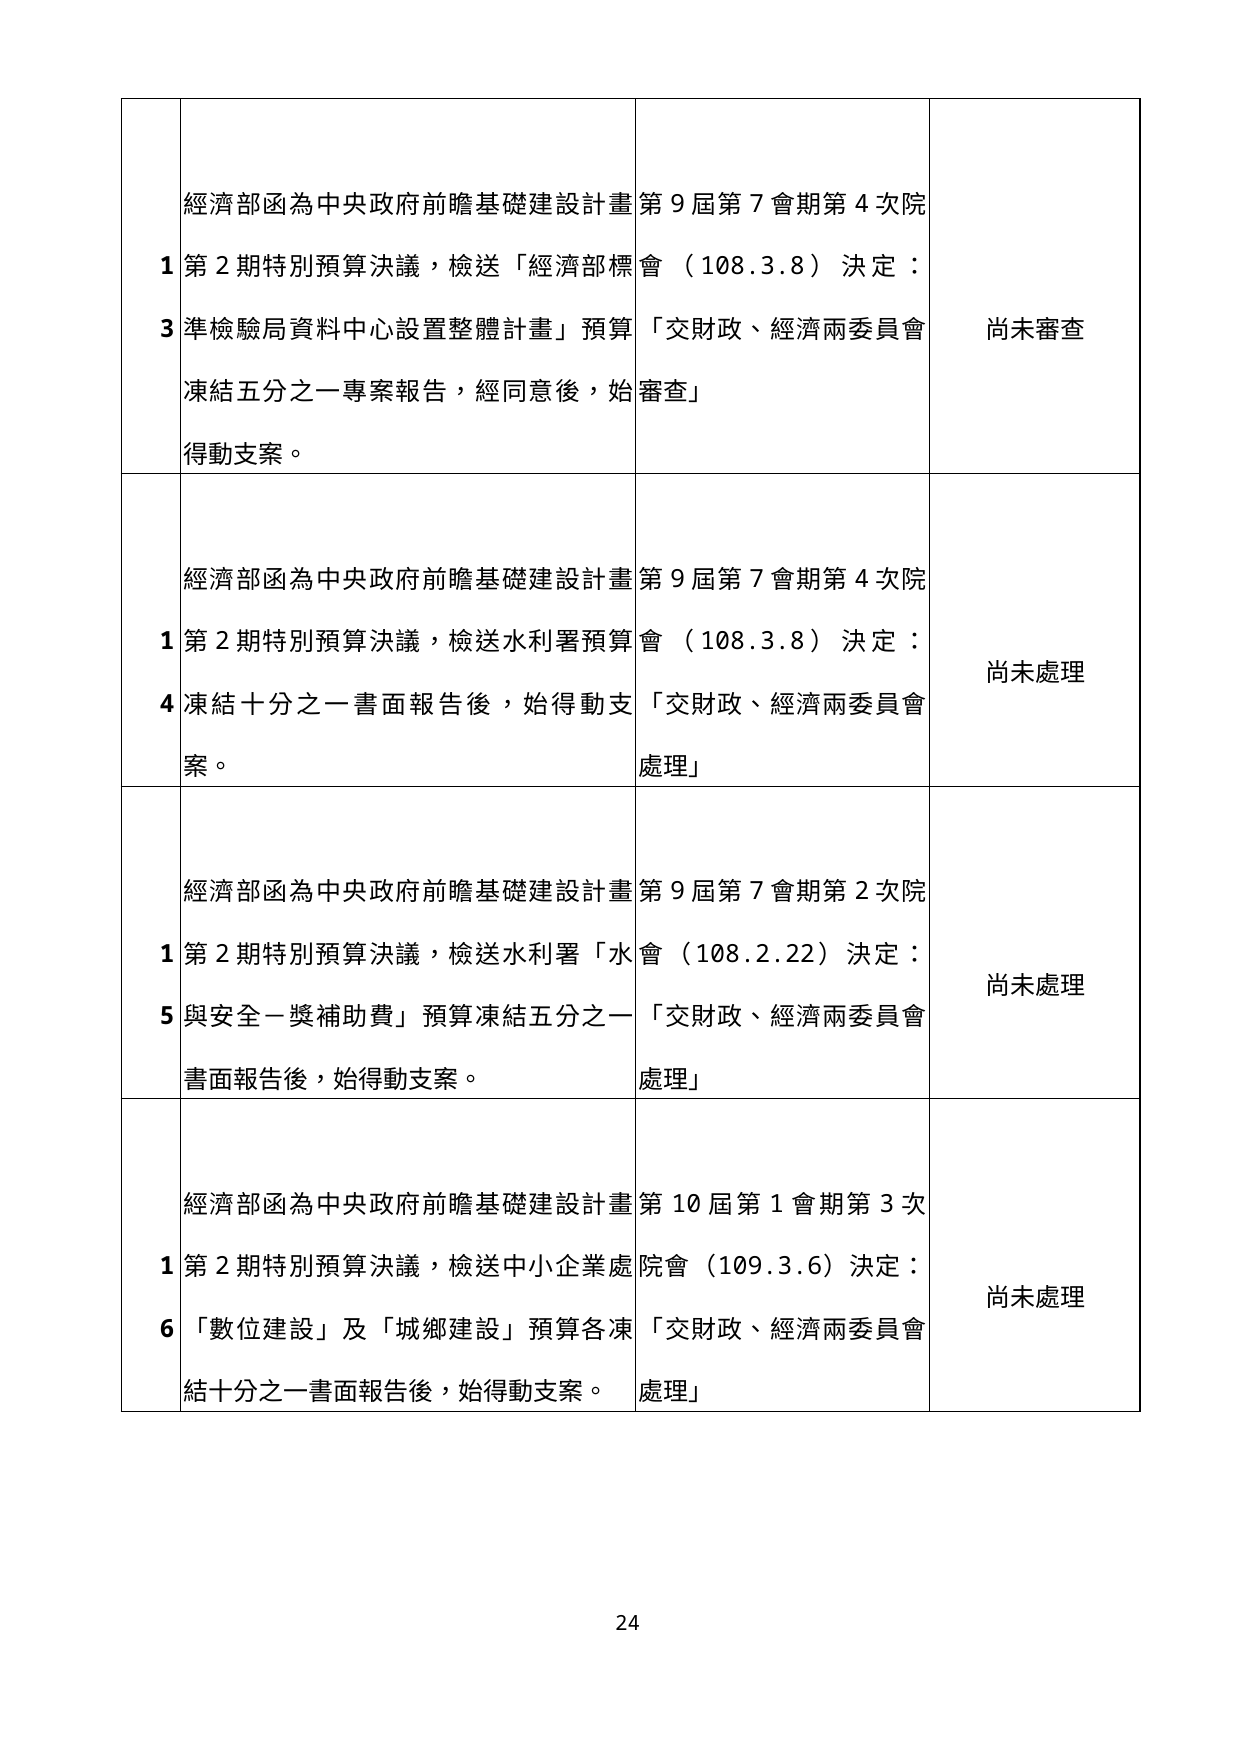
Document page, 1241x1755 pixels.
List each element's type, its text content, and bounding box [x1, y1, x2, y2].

table_cell [122, 787, 180, 1098]
table_cell 經濟部函為中央政府前瞻基礎建設計畫第2期特別預算決議，檢送水利署「水與安全－獎補助費」預算凍結五分之一書面報告後，始得動支案。 [181, 787, 635, 1098]
table_cell 第9屆第7會期第4次院會（108.3.8）決定：「交財政、經濟兩委員會處理」 [636, 474, 929, 786]
table_cell [122, 99, 180, 473]
table_cell 經濟部函為中央政府前瞻基礎建設計畫第2期特別預算決議，檢送「經濟部標準檢驗局資料中心設置整體計畫」預算凍結五分之一專案報告，經同意後，始得動支案。 [181, 99, 635, 473]
table_cell 經濟部函為中央政府前瞻基礎建設計畫第2期特別預算決議，檢送水利署預算凍結十分之一書面報告後，始得動支案。 [181, 474, 635, 786]
table_cell [122, 1099, 180, 1411]
table_cell 第10屆第1會期第3次院會（109.3.6）決定：「交財政、經濟兩委員會處理」 [636, 1099, 929, 1411]
table_cell 尚未處理 [930, 474, 1139, 786]
table_cell 第9屆第7會期第4次院會（108.3.8）決定：「交財政、經濟兩委員會審查」 [636, 99, 929, 473]
table_cell [122, 474, 180, 786]
table_cell 尚未處理 [930, 1099, 1139, 1411]
table_cell 經濟部函為中央政府前瞻基礎建設計畫第2期特別預算決議，檢送中小企業處「數位建設」及「城鄉建設」預算各凍結十分之一書面報告後，始得動支案。 [181, 1099, 635, 1411]
table_cell 第9屆第7會期第2次院會（108.2.22）決定：「交財政、經濟兩委員會處理」 [636, 787, 929, 1098]
table_cell 尚未處理 [930, 787, 1139, 1098]
table_cell 尚未審查 [930, 99, 1139, 473]
